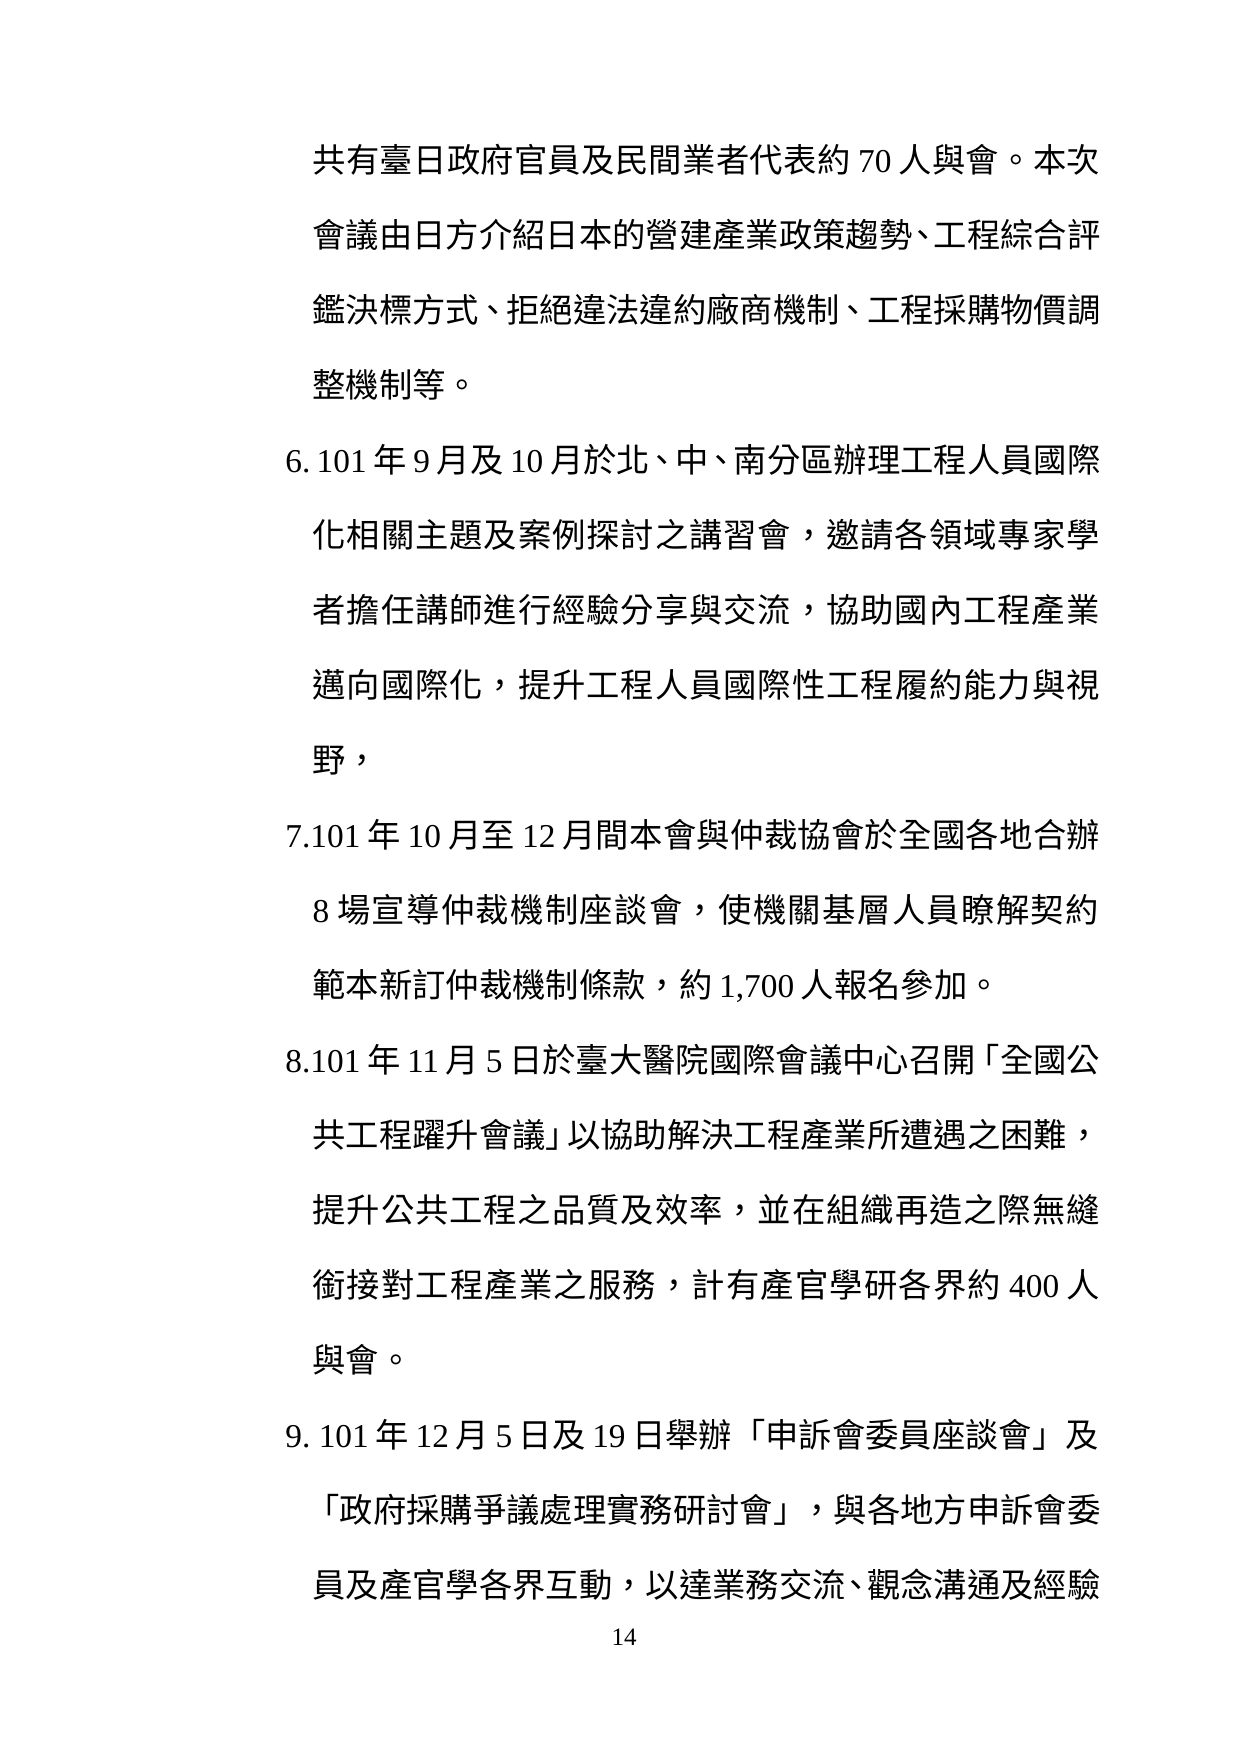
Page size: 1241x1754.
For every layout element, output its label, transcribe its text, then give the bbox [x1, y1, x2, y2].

text 9. 101年12月5日及19日舉辦「申訴會委員座談會」及「政府採購爭議處理實務研討會」，與各地方申訴會委員及產官學各界互動，以達業務交流、觀念溝通及經驗 [285, 1396, 1100, 1621]
text 7.101年10月至12月間本會與仲裁協會於全國各地合辦8場宣導仲裁機制座談會，使機關基層人員瞭解契約範本新訂仲裁機制條款，約1,700人報名參加。 [285, 796, 1100, 1021]
text 共有臺日政府官員及民間業者代表約70人與會。本次會議由日方介紹日本的營建產業政策趨勢、工程綜合評鑑決標方式、拒絕違法違約廠商機制、工程採購物價調整機制等。 [285, 121, 1100, 421]
text 6. 101年9月及10月於北、中、南分區辦理工程人員國際化相關主題及案例探討之講習會，邀請各領域專家學者擔任講師進行經驗分享與交流，協助國內工程產業邁向國際化，提升工程人員國際性工程履約能力與視野， [285, 421, 1100, 796]
text 8.101年11月5日於臺大醫院國際會議中心召開「全國公共工程躍升會議」以協助解決工程產業所遭遇之困難，提升公共工程之品質及效率，並在組織再造之際無縫銜接對工程產業之服務，計有產官學研各界約400人與會。 [285, 1021, 1100, 1396]
